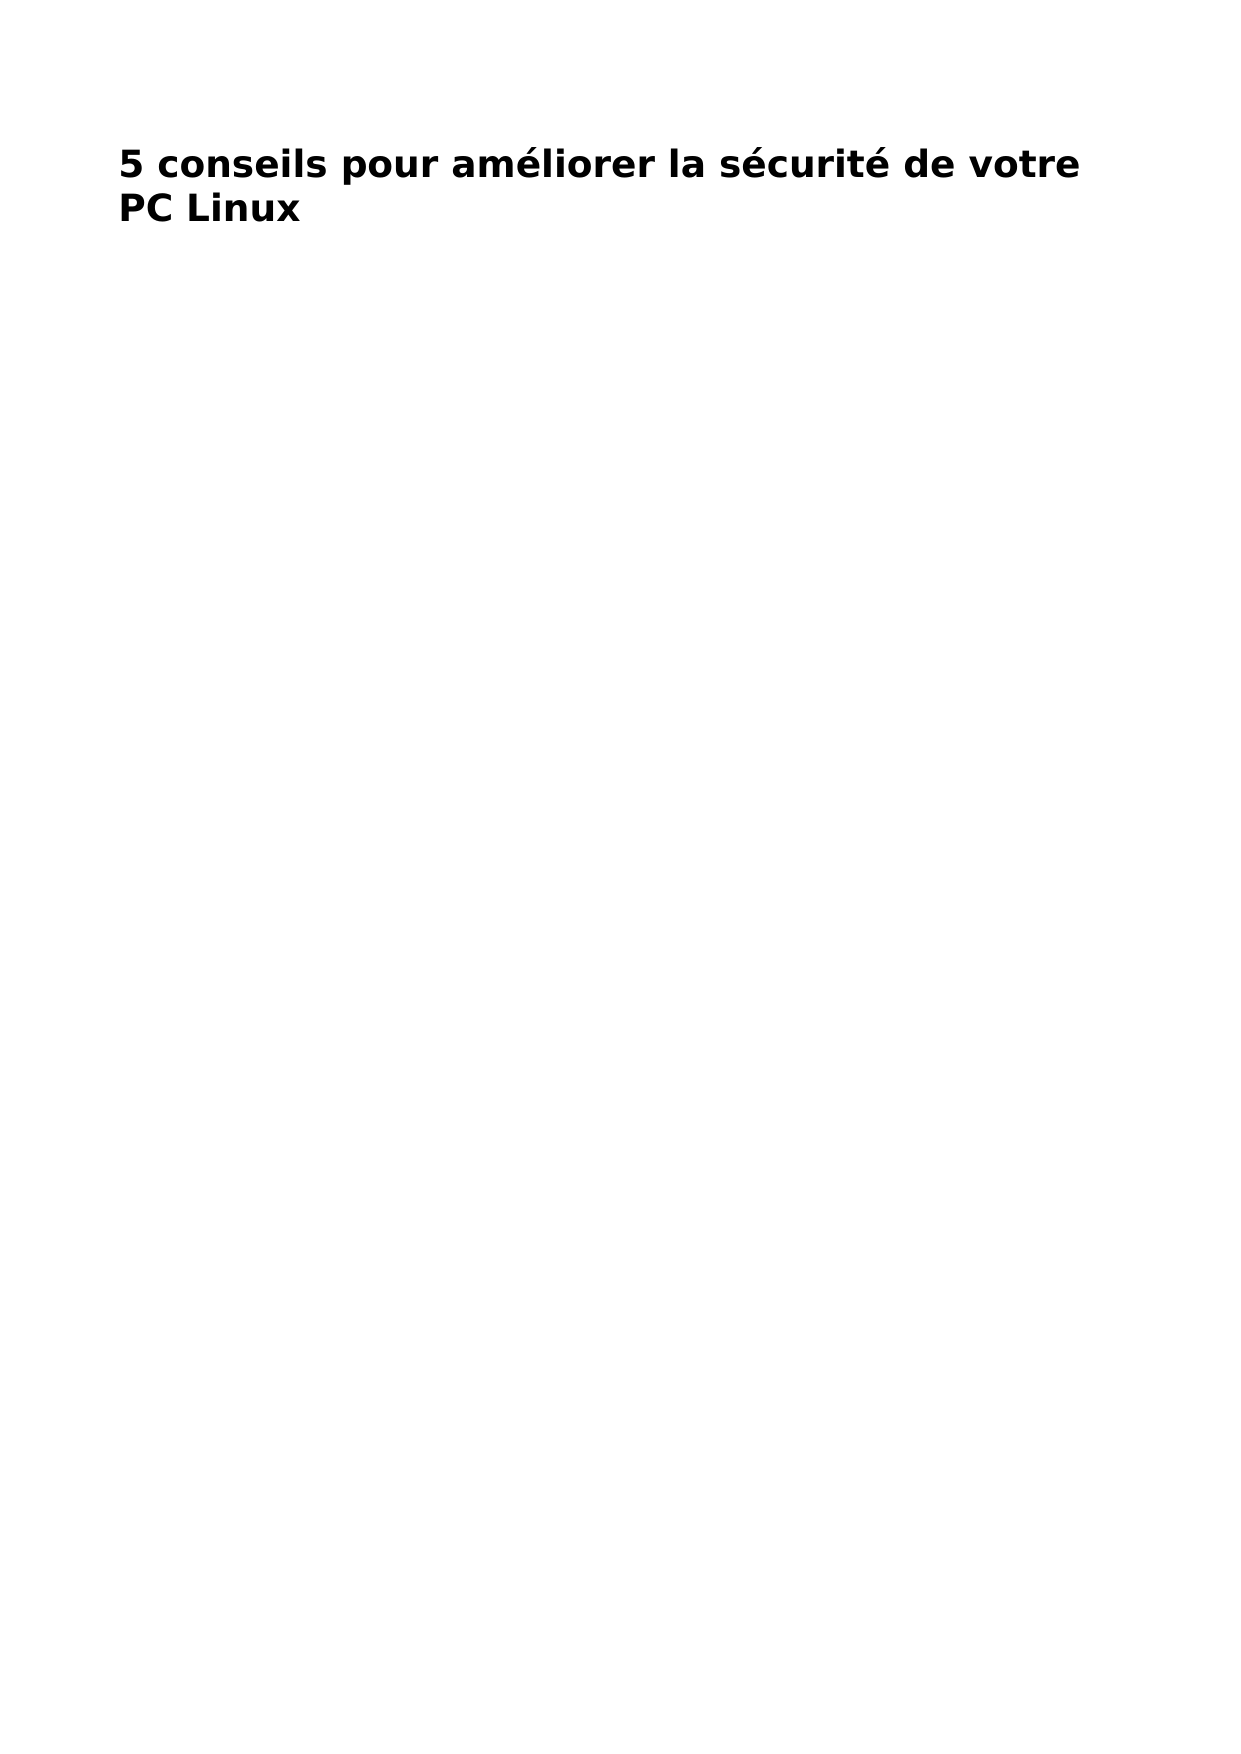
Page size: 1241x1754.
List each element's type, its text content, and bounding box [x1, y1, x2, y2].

subtitle 5 conseils pour améliorer la sécurité de votre PC Linux [118, 143, 1122, 230]
